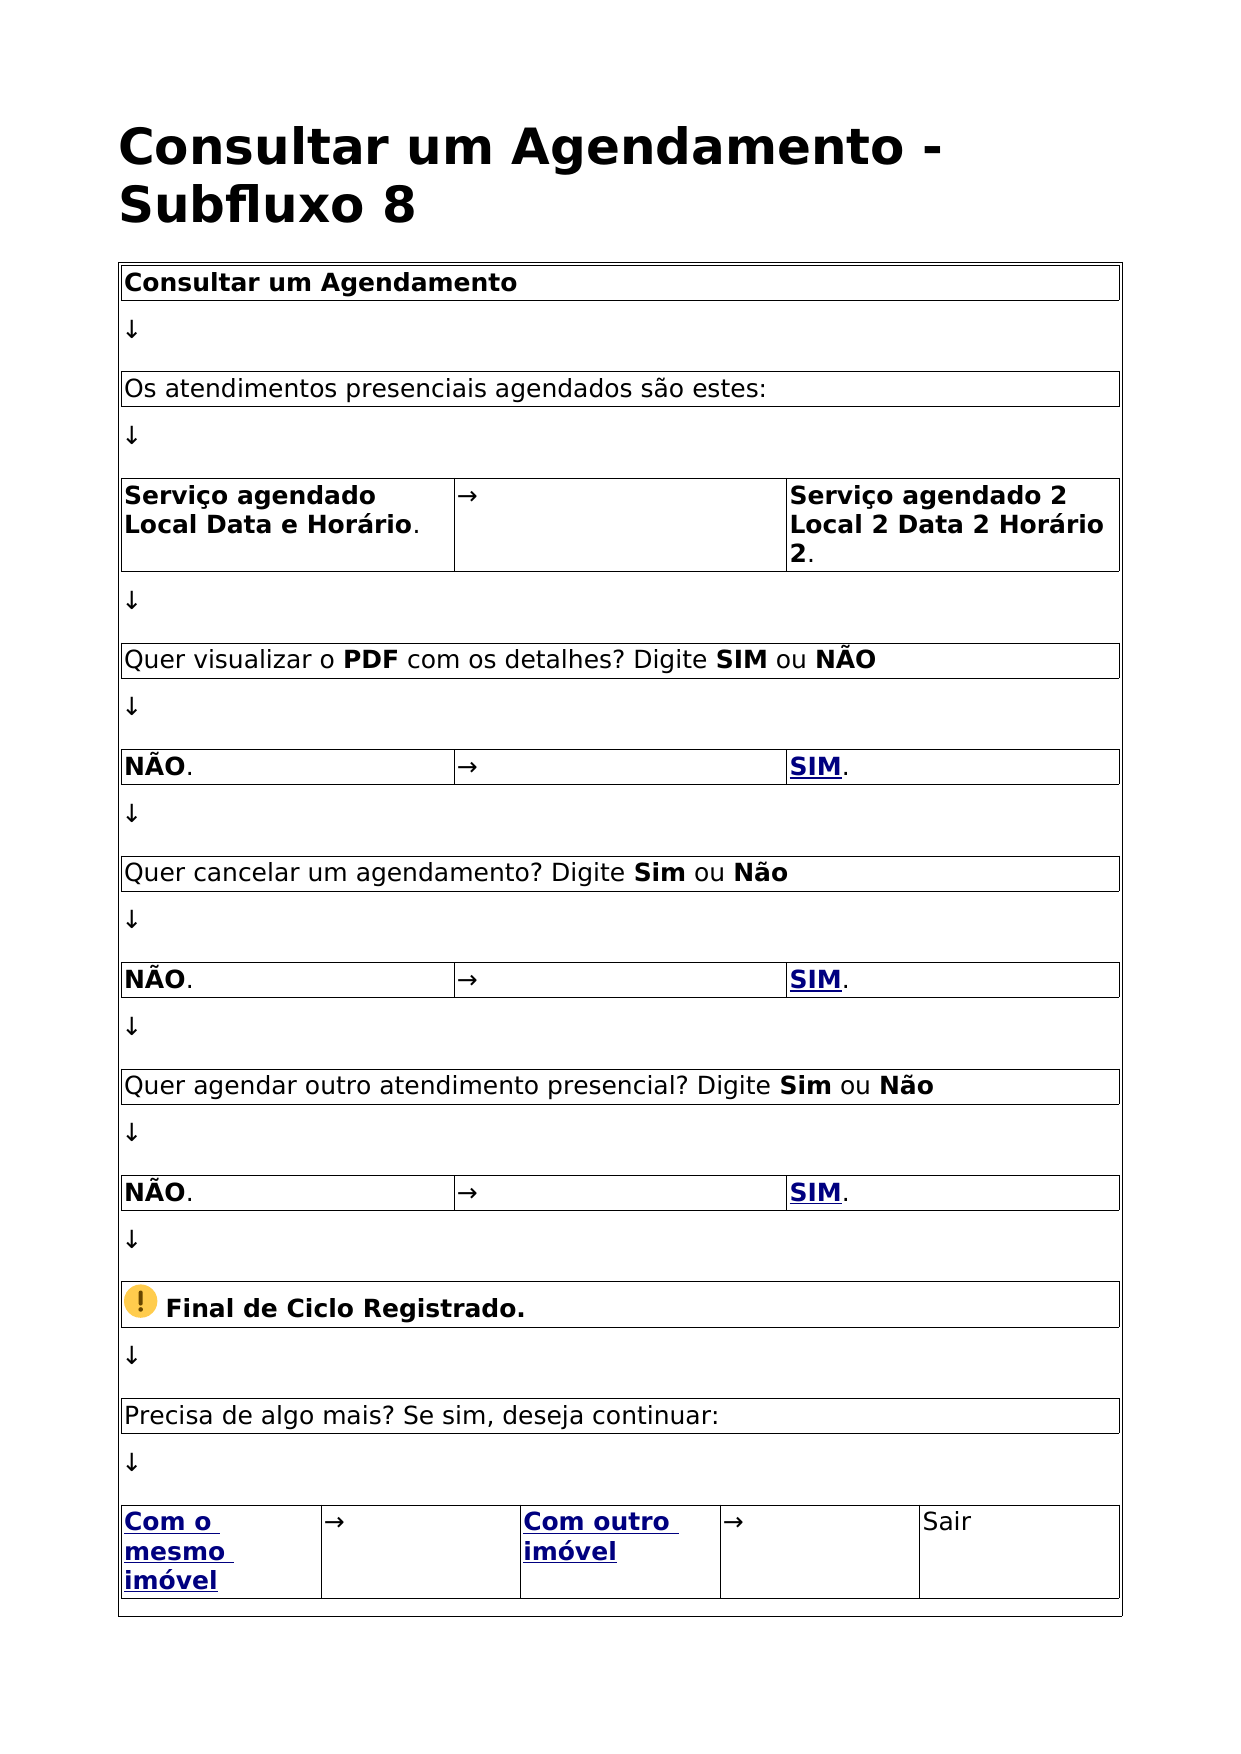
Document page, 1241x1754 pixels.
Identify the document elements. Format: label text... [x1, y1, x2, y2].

table_header Sair [920, 1506, 1119, 1598]
table_header NÃO. [122, 750, 454, 784]
table_header SIM. [787, 1176, 1119, 1210]
table_header SIM. [787, 750, 1119, 784]
table_header NÃO. [122, 963, 454, 997]
table_header Serviço agendado Local Data e Horário. [122, 479, 454, 571]
table_header Quer visualizar o PDF com os detalhes? Digite SIM ou NÃO [122, 644, 1119, 678]
table_header Quer cancelar um agendamento? Digite Sim ou Não [122, 857, 1119, 891]
table_header Com outro imóvel [521, 1506, 720, 1598]
table_header Serviço agendado 2 Local 2 Data 2 Horário 2. [787, 479, 1119, 571]
table_header ↓ ↓ ↓ ↓ ↓ ↓ ↓ ↓ ↓ ↓ ↓ [119, 263, 1122, 1616]
table_header Final de Ciclo Registrado. [122, 1282, 1119, 1327]
table_header → [721, 1506, 919, 1598]
table_header Quer agendar outro atendimento presencial? Digite Sim ou Não [122, 1070, 1119, 1103]
table_header SIM. [787, 963, 1119, 997]
subtitle Consultar um Agendamento - Subfluxo 8 [118, 118, 1122, 234]
table_header Precisa de algo mais? Se sim, deseja continuar: [122, 1399, 1119, 1433]
table_header → [455, 963, 786, 997]
table_header → [455, 1176, 786, 1210]
table_header → [322, 1506, 520, 1598]
table_header → [455, 750, 786, 784]
table_header Com o mesmo imóvel [122, 1506, 321, 1598]
table_header NÃO. [122, 1176, 454, 1210]
table_header Consultar um Agendamento [122, 266, 1119, 300]
table_header → [455, 479, 786, 571]
table_header Os atendimentos presenciais agendados são estes: [122, 372, 1119, 406]
